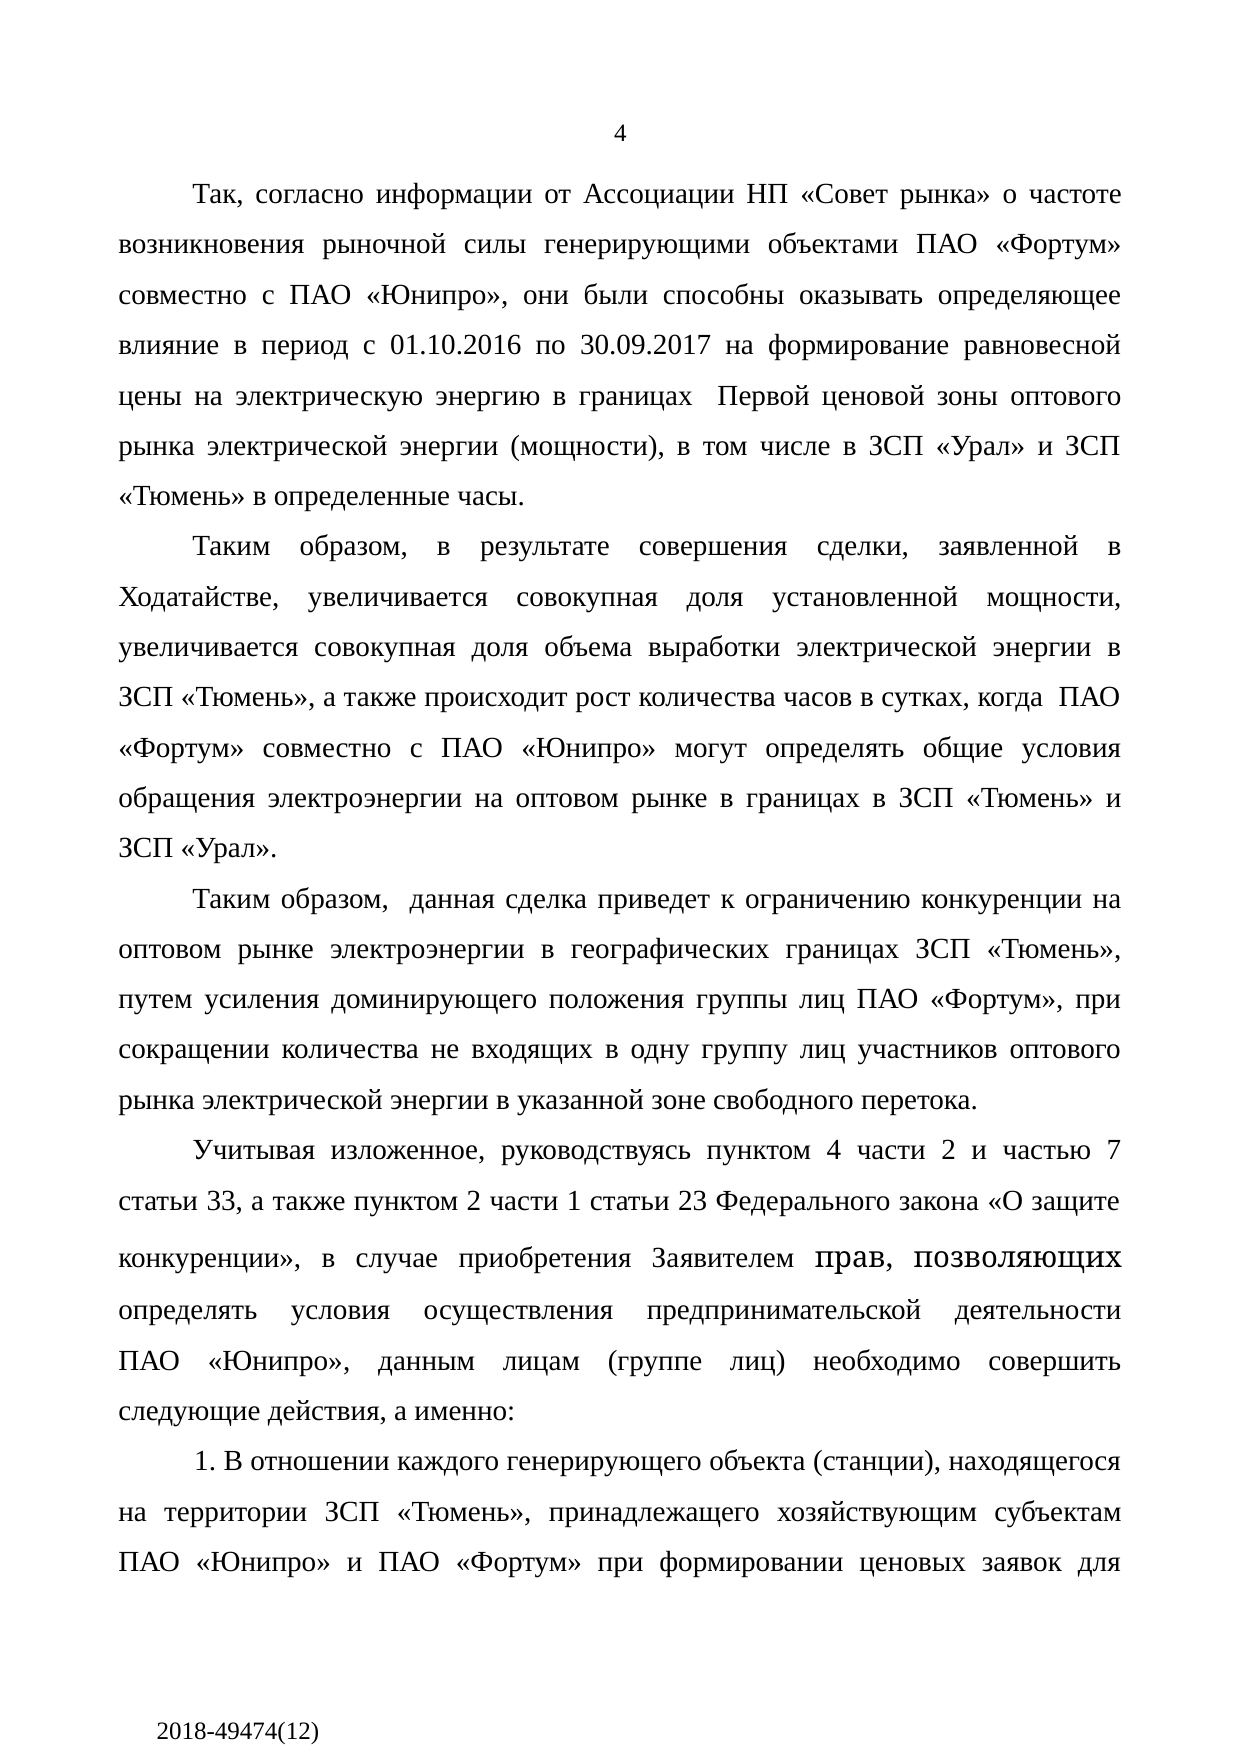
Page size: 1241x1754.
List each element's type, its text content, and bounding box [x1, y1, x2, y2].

text Учитывая изложенное, руководствуясь пунктом 4 части 2 и частью 7 статьи 33, а также пунктом 2 части 1 статьи 23 Федерального закона «О защите конкуренции», в случае приобретения Заявителем прав, позволяющих определять условия осуществления предпринимательской деятельности ПАО «Юнипро», данным лицам (группе лиц) необходимо совершить следующие действия, а именно: [118, 1132, 1122, 1427]
text Таким образом, данная сделка приведет к ограничению конкуренции на оптовом рынке электроэнергии в географических границах ЗСП «Тюмень», путем усиления доминирующего положения группы лиц ПАО «Фортум», при сокращении количества не входящих в одну группу лиц участников оптового рынка электрической энергии в указанной зоне свободного перетока. [118, 881, 1122, 1116]
text 1. В отношении каждого генерирующего объекта (станции), находящегося на территории ЗСП «Тюмень», принадлежащего хозяйствующим субъектам ПАО «Юнипро» и ПАО «Фортум» при формировании ценовых заявок для [118, 1443, 1122, 1577]
text Так, согласно информации от Ассоциации НП «Совет рынка» о частоте возникновения рыночной силы генерирующими объектами ПАО «Фортум» совместно с ПАО «Юнипро», они были способны оказывать определяющее влияние в период с 01.10.2016 по 30.09.2017 на формирование равновесной цены на электрическую энергию в границах Первой ценовой зоны оптового рынка электрической энергии (мощности), в том числе в ЗСП «Урал» и ЗСП «Тюмень» в определенные часы. [118, 176, 1122, 512]
text Таким образом, в результате совершения сделки, заявленной в Ходатайстве, увеличивается совокупная доля установленной мощности, увеличивается совокупная доля объема выработки электрической энергии в ЗСП «Тюмень», а также происходит рост количества часов в сутках, когда ПАО «Фортум» совместно с ПАО «Юнипро» могут определять общие условия обращения электроэнергии на оптовом рынке в границах в ЗСП «Тюмень» и ЗСП «Урал». [118, 528, 1122, 864]
